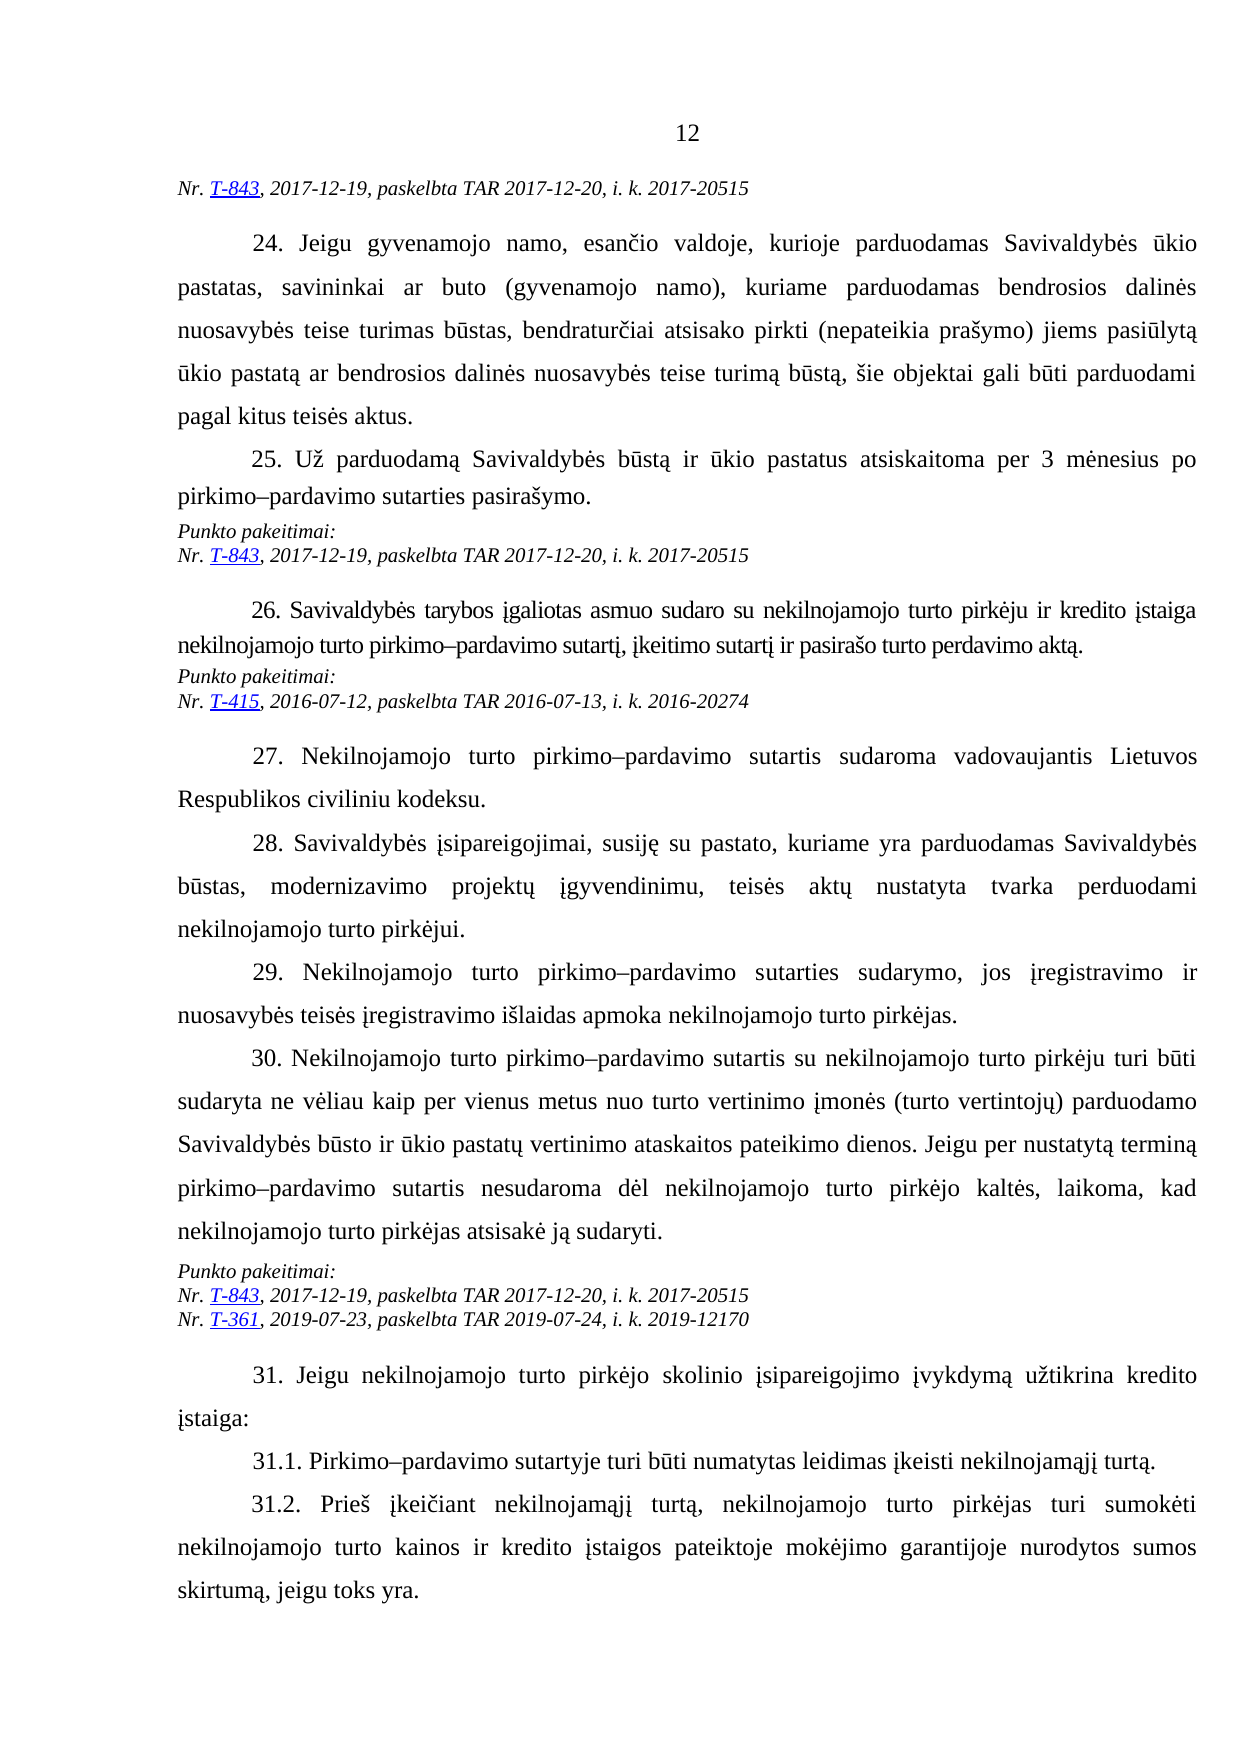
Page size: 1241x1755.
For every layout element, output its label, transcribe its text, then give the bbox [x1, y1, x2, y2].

text Nr. T-843, 2017-12-19, paskelbta TAR 2017-12-20, i. k. 2017-20515 [177, 176, 1198, 200]
text Punkto pakeitimai: [177, 1259, 1198, 1283]
text 29. Nekilnojamojo turto pirkimo–pardavimo sutarties sudarymo, jos įregistravimo ir nuosavybės teisės įregistravimo išlaidas apmoka nekilnojamojo turto pirkėjas. [177, 957, 1198, 1029]
text 27. Nekilnojamojo turto pirkimo–pardavimo sutartis sudaroma vadovaujantis Lietuvos Respublikos civiliniu kodeksu. [177, 741, 1198, 813]
text 31.1. Pirkimo–pardavimo sutartyje turi būti numatytas leidimas įkeisti nekilnojamąjį turtą. [177, 1446, 1198, 1475]
text 25. Už parduodamą Savivaldybės būstą ir ūkio pastatus atsiskaitoma per 3 mėnesius po pirkimo–pardavimo sutarties pasirašymo. [177, 444, 1198, 510]
text Nr. T-843, 2017-12-19, paskelbta TAR 2017-12-20, i. k. 2017-20515 [177, 543, 1198, 567]
text Punkto pakeitimai: [177, 519, 1198, 543]
text Nr. T-361, 2019-07-23, paskelbta TAR 2019-07-24, i. k. 2019-12170 [177, 1307, 1198, 1331]
text Punkto pakeitimai: [177, 664, 1198, 688]
text 31. Jeigu nekilnojamojo turto pirkėjo skolinio įsipareigojimo įvykdymą užtikrina kredito įstaiga: [177, 1360, 1198, 1432]
text 24. Jeigu gyvenamojo namo, esančio valdoje, kurioje parduodamas Savivaldybės ūkio pastatas, savininkai ar buto (gyvenamojo namo), kuriame parduodamas bendrosios dalinės nuosavybės teise turimas būstas, bendraturčiai atsisako pirkti (nepateikia prašymo) jiems pasiūlytą ūkio pastatą ar bendrosios dalinės nuosavybės teise turimą būstą, šie objektai gali būti parduodami pagal kitus teisės aktus. [177, 228, 1198, 430]
text Nr. T-415, 2016-07-12, paskelbta TAR 2016-07-13, i. k. 2016-20274 [177, 688, 1198, 713]
text 26. Savivaldybės tarybos įgaliotas asmuo sudaro su nekilnojamojo turto pirkėju ir kredito įstaiga nekilnojamojo turto pirkimo–pardavimo sutartį, įkeitimo sutartį ir pasirašo turto perdavimo aktą. [177, 596, 1198, 659]
text Nr. T-843, 2017-12-19, paskelbta TAR 2017-12-20, i. k. 2017-20515 [177, 1283, 1198, 1307]
text 31.2. Prieš įkeičiant nekilnojamąjį turtą, nekilnojamojo turto pirkėjas turi sumokėti nekilnojamojo turto kainos ir kredito įstaigos pateiktoje mokėjimo garantijoje nurodytos sumos skirtumą, jeigu toks yra. [177, 1489, 1198, 1604]
text 28. Savivaldybės įsipareigojimai, susiję su pastato, kuriame yra parduodamas Savivaldybės būstas, modernizavimo projektų įgyvendinimu, teisės aktų nustatyta tvarka perduodami nekilnojamojo turto pirkėjui. [177, 828, 1198, 943]
text 30. Nekilnojamojo turto pirkimo–pardavimo sutartis su nekilnojamojo turto pirkėju turi būti sudaryta ne vėliau kaip per vienus metus nuo turto vertinimo įmonės (turto vertintojų) parduodamo Savivaldybės būsto ir ūkio pastatų vertinimo ataskaitos pateikimo dienos. Jeigu per nustatytą terminą pirkimo–pardavimo sutartis nesudaroma dėl nekilnojamojo turto pirkėjo kaltės, laikoma, kad nekilnojamojo turto pirkėjas atsisakė ją sudaryti. [177, 1043, 1198, 1244]
